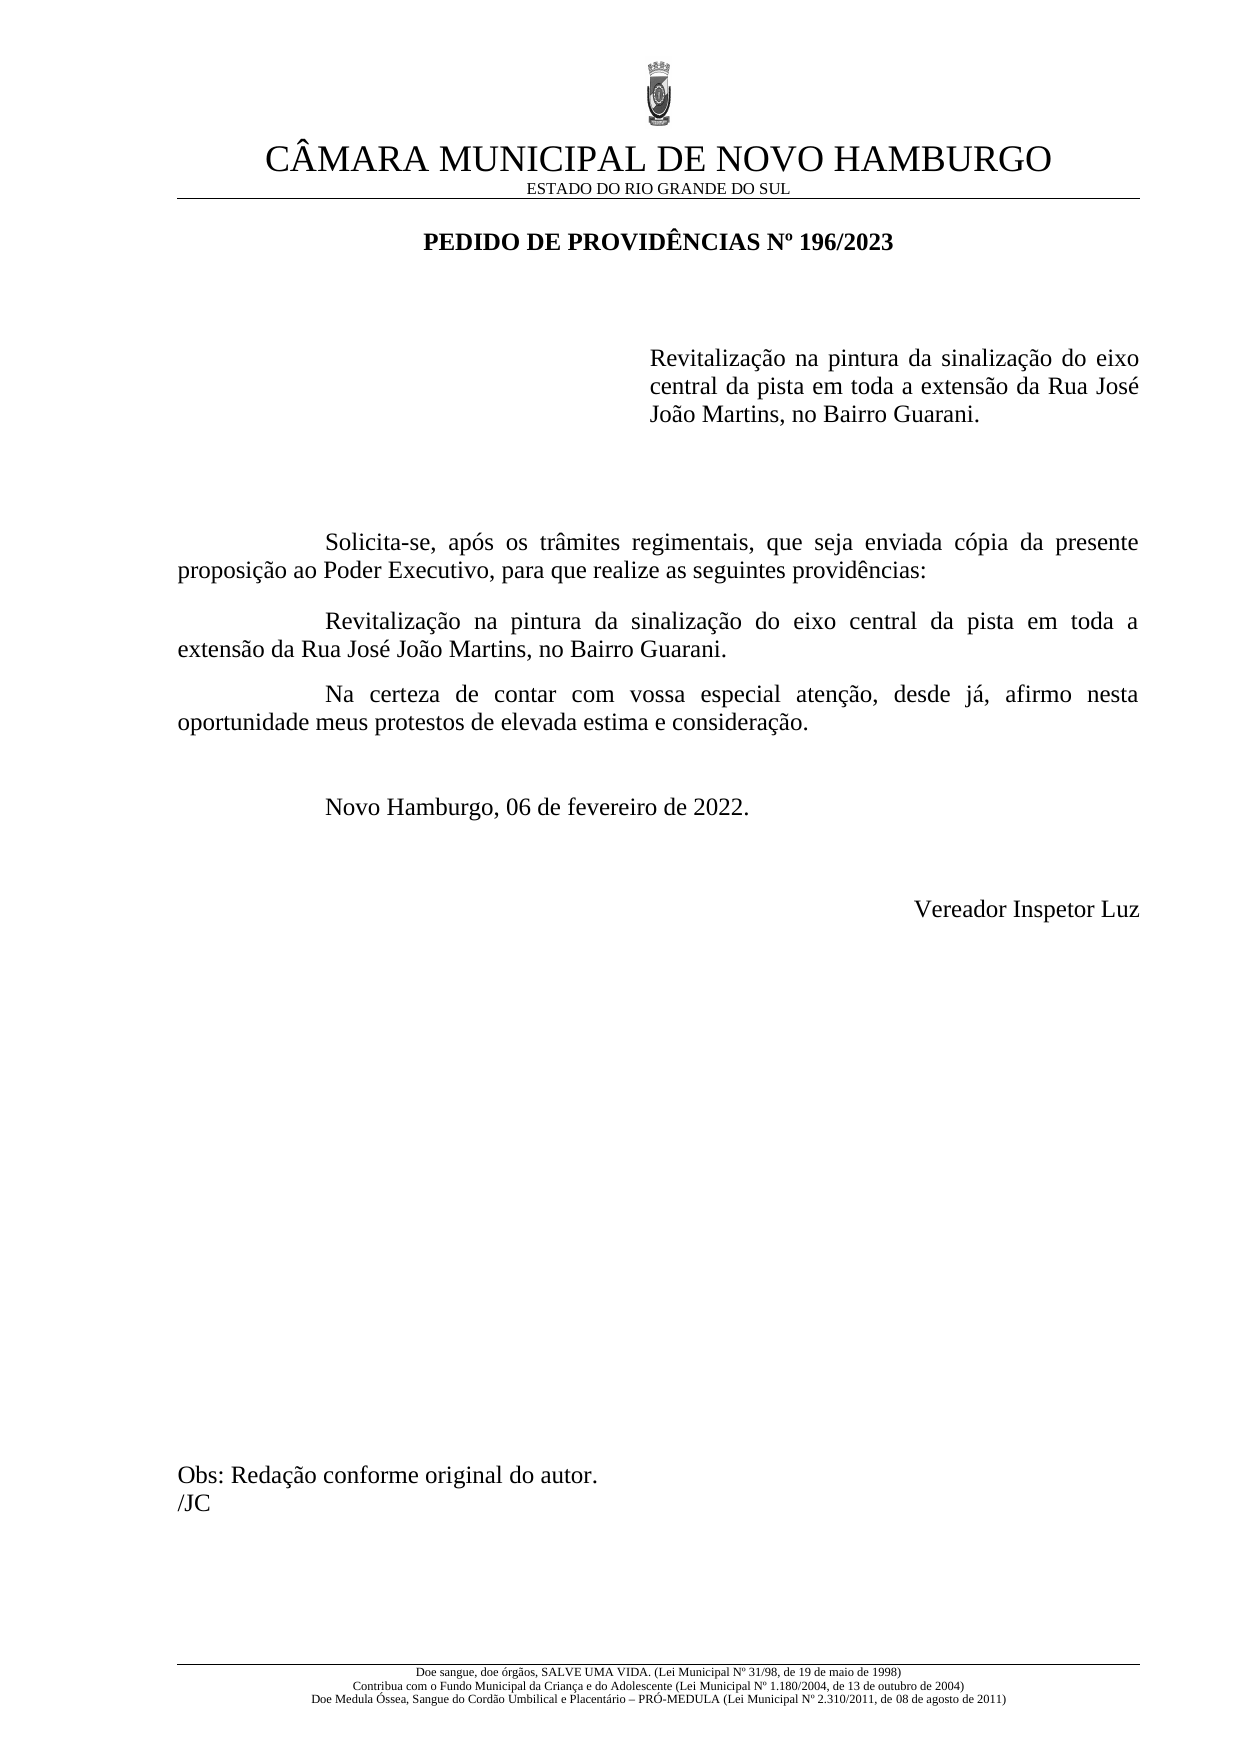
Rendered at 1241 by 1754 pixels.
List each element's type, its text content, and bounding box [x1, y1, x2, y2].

text Vereador Inspetor Luz [177, 895, 1140, 923]
text Na certeza de contar com vossa especial atenção, desde já, afirmo nesta oportunidade meus protestos de elevada estima e consideração. [177, 680, 1140, 736]
text Novo Hamburgo, 06 de fevereiro de 2022. [177, 793, 1140, 821]
text Solicita-se, após os trâmites regimentais, que seja enviada cópia da presente proposição ao Poder Executivo, para que realize as seguintes providências: [177, 528, 1140, 583]
text PEDIDO DE PROVIDÊNCIAS Nº 196/2023 [177, 228, 1140, 256]
text /JC [177, 1489, 1140, 1517]
list Revitalização na pintura da sinalização do eixo central da pista em toda a extensão da Rua José João Martins, no Bairro Guarani. [649, 344, 1140, 428]
text Revitalização na pintura da sinalização do eixo central da pista em toda a extensão da Rua José João Martins, no Bairro Guarani. [177, 607, 1140, 662]
text Obs: Redação conforme original do autor. [177, 1461, 1140, 1489]
